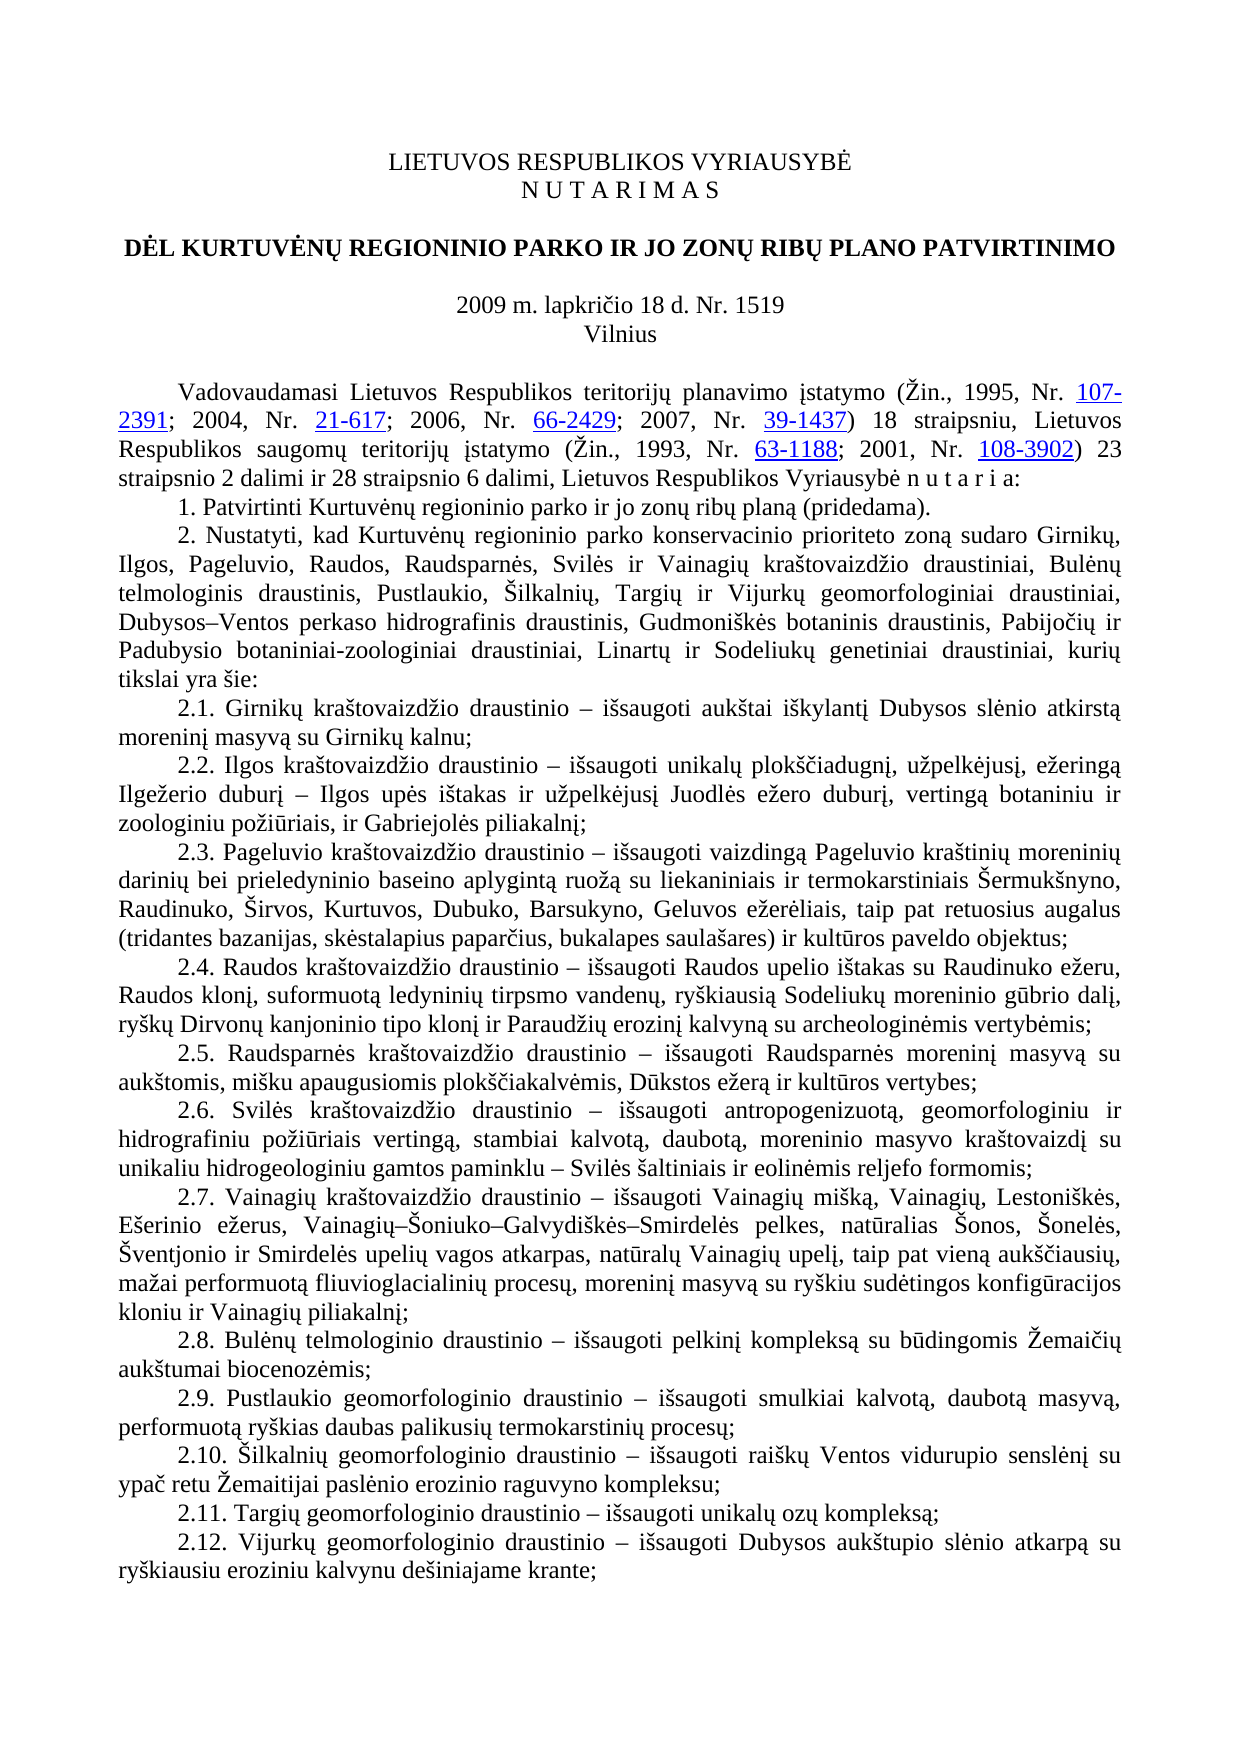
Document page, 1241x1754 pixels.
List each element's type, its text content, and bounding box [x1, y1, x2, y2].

text 2.8. Bulėnų telmologinio draustinio – išsaugoti pelkinį kompleksą su būdingomis Žemaičių aukštumai biocenozėmis; [118, 1326, 1122, 1383]
text 2.10. Šilkalnių geomorfologinio draustinio – išsaugoti raiškų Ventos vidurupio senslėnį su ypač retu Žemaitijai paslėnio erozinio raguvyno kompleksu; [118, 1441, 1122, 1498]
text 2.5. Raudsparnės kraštovaizdžio draustinio – išsaugoti Raudsparnės moreninį masyvą su aukštomis, mišku apaugusiomis plokščiakalvėmis, Dūkstos ežerą ir kultūros vertybes; [118, 1038, 1122, 1096]
text 2.7. Vainagių kraštovaizdžio draustinio – išsaugoti Vainagių mišką, Vainagių, Lestoniškės, Ešerinio ežerus, Vainagių–Šoniuko–Galvydiškės–Smirdelės pelkes, natūralias Šonos, Šonelės, Šventjonio ir Smirdelės upelių vagos atkarpas, natūralų Vainagių upelį, taip pat vieną aukščiausių, mažai performuotą fliuvioglacialinių procesų, moreninį masyvą su ryškiu sudėtingos konfigūracijos kloniu ir Vainagių piliakalnį; [118, 1182, 1122, 1326]
text DĖL Kurtuvėnų regioninio parko ir jo zonų ribų plano patvirtinimo [118, 233, 1122, 262]
text 2.6. Svilės kraštovaizdžio draustinio – išsaugoti antropogenizuotą, geomorfologiniu ir hidrografiniu požiūriais vertingą, stambiai kalvotą, daubotą, moreninio masyvo kraštovaizdį su unikaliu hidrogeologiniu gamtos paminklu – Svilės šaltiniais ir eolinėmis reljefo formomis; [118, 1096, 1122, 1182]
text 2009 m. lapkričio 18 d. Nr. 1519 [118, 291, 1122, 319]
text Vadovaudamasi Lietuvos Respublikos teritorijų planavimo įstatymo (Žin., 1995, Nr. 107-2391; 2004, Nr. 21-617; 2006, Nr. 66-2429; 2007, Nr. 39-1437) 18 straipsniu, Lietuvos Respublikos saugomų teritorijų įstatymo (Žin., 1993, Nr. 63-1188; 2001, Nr. 108-3902) 23 straipsnio 2 dalimi ir 28 straipsnio 6 dalimi, Lietuvos Respublikos Vyriausybė nutaria: [118, 377, 1122, 492]
text 2.2. Ilgos kraštovaizdžio draustinio – išsaugoti unikalų plokščiadugnį, užpelkėjusį, ežeringą Ilgežerio duburį – Ilgos upės ištakas ir užpelkėjusį Juodlės ežero duburį, vertingą botaniniu ir zoologiniu požiūriais, ir Gabriejolės piliakalnį; [118, 751, 1122, 837]
text 2. Nustatyti, kad Kurtuvėnų regioninio parko konservacinio prioriteto zoną sudaro Girnikų, Ilgos, Pageluvio, Raudos, Raudsparnės, Svilės ir Vainagių kraštovaizdžio draustiniai, Bulėnų telmologinis draustinis, Pustlaukio, Šilkalnių, Targių ir Vijurkų geomorfologiniai draustiniai, Dubysos–Ventos perkaso hidrografinis draustinis, Gudmoniškės botaninis draustinis, Pabijočių ir Padubysio botaniniai-zoologiniai draustiniai, Linartų ir Sodeliukų genetiniai draustiniai, kurių tikslai yra šie: [118, 521, 1122, 693]
text 1. Patvirtinti Kurtuvėnų regioninio parko ir jo zonų ribų planą (pridedama). [118, 492, 1122, 521]
text 2.1. Girnikų kraštovaizdžio draustinio – išsaugoti aukštai iškylantį Dubysos slėnio atkirstą moreninį masyvą su Girnikų kalnu; [118, 693, 1122, 751]
text NUTARIMAS [118, 176, 1122, 204]
text 2.4. Raudos kraštovaizdžio draustinio – išsaugoti Raudos upelio ištakas su Raudinuko ežeru, Raudos klonį, suformuotą ledyninių tirpsmo vandenų, ryškiausią Sodeliukų moreninio gūbrio dalį, ryškų Dirvonų kanjoninio tipo klonį ir Paraudžių erozinį kalvyną su archeologinėmis vertybėmis; [118, 952, 1122, 1038]
text Lietuvos Respublikos Vyriausybė [118, 147, 1122, 176]
text 2.9. Pustlaukio geomorfologinio draustinio – išsaugoti smulkiai kalvotą, daubotą masyvą, performuotą ryškias daubas palikusių termokarstinių procesų; [118, 1383, 1122, 1441]
text 2.11. Targių geomorfologinio draustinio – išsaugoti unikalų ozų kompleksą; [118, 1498, 1122, 1527]
text 2.12. Vijurkų geomorfologinio draustinio – išsaugoti Dubysos aukštupio slėnio atkarpą su ryškiausiu eroziniu kalvynu dešiniajame krante; [118, 1527, 1122, 1584]
text Vilnius [118, 319, 1122, 348]
text 2.3. Pageluvio kraštovaizdžio draustinio – išsaugoti vaizdingą Pageluvio kraštinių moreninių darinių bei prieledyninio baseino aplygintą ruožą su liekaniniais ir termokarstiniais Šermukšnyno, Raudinuko, Širvos, Kurtuvos, Dubuko, Barsukyno, Geluvos ežerėliais, taip pat retuosius augalus (tridantes bazanijas, skėstalapius paparčius, bukalapes saulašares) ir kultūros paveldo objektus; [118, 837, 1122, 952]
